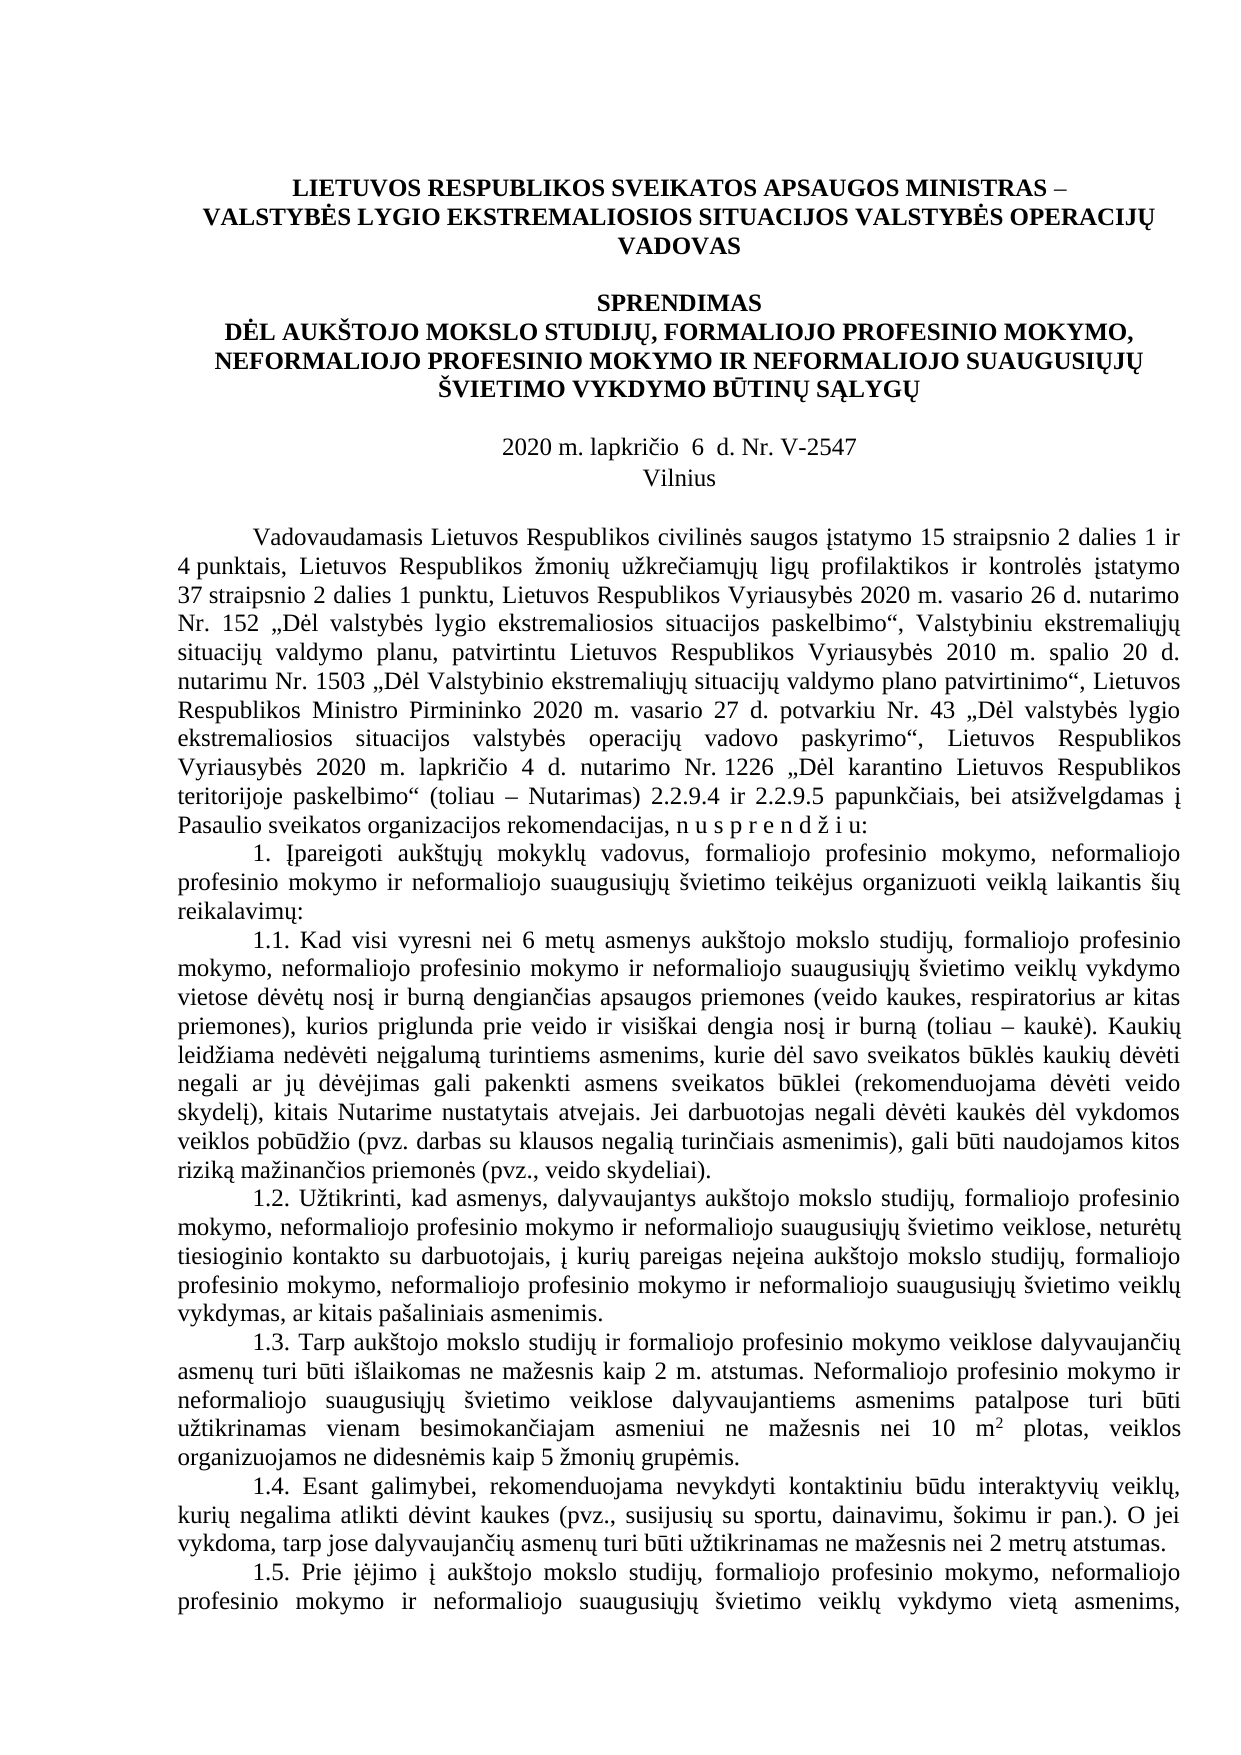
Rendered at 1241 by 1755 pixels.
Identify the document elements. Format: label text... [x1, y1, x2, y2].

text 1.3. Tarp aukštojo mokslo studijų ir formaliojo profesinio mokymo veiklose dalyvaujančių asmenų turi būti išlaikomas ne mažesnis kaip 2 m. atstumas. Neformaliojo profesinio mokymo ir neformaliojo suaugusiųjų švietimo veiklose dalyvaujantiems asmenims patalpose turi būti užtikrinamas vienam besimokančiajam asmeniui ne mažesnis nei 10 m2 plotas, veiklos organizuojamos ne didesnėmis kaip 5 žmonių grupėmis. [177, 1327, 1181, 1471]
text 1.4. Esant galimybei, rekomenduojama nevykdyti kontaktiniu būdu interaktyvių veiklų, kurių negalima atlikti dėvint kaukes (pvz., susijusių su sportu, dainavimu, šokimu ir pan.). O jei vykdoma, tarp jose dalyvaujančių asmenų turi būti užtikrinamas ne mažesnis nei 2 metrų atstumas. [177, 1471, 1181, 1557]
text 2020 m. lapkričio 6 d. Nr. V-2547 Vilnius [177, 432, 1181, 491]
text Vadovaudamasis Lietuvos Respublikos civilinės saugos įstatymo 15 straipsnio 2 dalies 1 ir 4 punktais, Lietuvos Respublikos žmonių užkrečiamųjų ligų profilaktikos ir kontrolės įstatymo 37 straipsnio 2 dalies 1 punktu, Lietuvos Respublikos Vyriausybės 2020 m. vasario 26 d. nutarimo Nr. 152 „Dėl valstybės lygio ekstremaliosios situacijos paskelbimo“, Valstybiniu ekstremaliųjų situacijų valdymo planu, patvirtintu Lietuvos Respublikos Vyriausybės 2010 m. spalio 20 d. nutarimu Nr. 1503 „Dėl Valstybinio ekstremaliųjų situacijų valdymo plano patvirtinimo“, Lietuvos Respublikos Ministro Pirmininko 2020 m. vasario 27 d. potvarkiu Nr. 43 „Dėl valstybės lygio ekstremaliosios situacijos valstybės operacijų vadovo paskyrimo“, Lietuvos Respublikos Vyriausybės 2020 m. lapkričio 4 d. nutarimo Nr. 1226 „Dėl karantino Lietuvos Respublikos teritorijoje paskelbimo“ (toliau – Nutarimas) 2.2.9.4 ir 2.2.9.5 papunkčiais, bei atsižvelgdamas į Pasaulio sveikatos organizacijos rekomendacijas, n u s p r e n d ž i u: [177, 522, 1181, 838]
text VALSTYBĖS LYGIO EKSTREMALIOSIOS SITUACIJOS VALSTYBĖS OPERACIJŲ VADOVAS [177, 202, 1181, 259]
text DĖL AUKŠTOJO MOKSLO STUDIJŲ, FORMALIOJO PROFESINIO MOKYMO, NEFORMALIOJO PROFESINIO MOKYMO IR NEFORMALIOJO SUAUGUSIŲJŲ ŠVIETIMO VYKDYMO BŪTINŲ SĄLYGŲ [177, 317, 1181, 403]
text SPRENDIMAS [177, 288, 1181, 317]
text LIETUVOS RESPUBLIKOS SVEIKATOS APSAUGOS MINISTRAS – [177, 173, 1181, 202]
text 1.5. Prie įėjimo į aukštojo mokslo studijų, formaliojo profesinio mokymo, neformaliojo profesinio mokymo ir neformaliojo suaugusiųjų švietimo veiklų vykdymo vietą asmenims, [177, 1557, 1181, 1615]
text 1. Įpareigoti aukštųjų mokyklų vadovus, formaliojo profesinio mokymo, neformaliojo profesinio mokymo ir neformaliojo suaugusiųjų švietimo teikėjus organizuoti veiklą laikantis šių reikalavimų: [177, 838, 1181, 925]
text 1.2. Užtikrinti, kad asmenys, dalyvaujantys aukštojo mokslo studijų, formaliojo profesinio mokymo, neformaliojo profesinio mokymo ir neformaliojo suaugusiųjų švietimo veiklose, neturėtų tiesioginio kontakto su darbuotojais, į kurių pareigas neįeina aukštojo mokslo studijų, formaliojo profesinio mokymo, neformaliojo profesinio mokymo ir neformaliojo suaugusiųjų švietimo veiklų vykdymas, ar kitais pašaliniais asmenimis. [177, 1183, 1181, 1327]
text 1.1. Kad visi vyresni nei 6 metų asmenys aukštojo mokslo studijų, formaliojo profesinio mokymo, neformaliojo profesinio mokymo ir neformaliojo suaugusiųjų švietimo veiklų vykdymo vietose dėvėtų nosį ir burną dengiančias apsaugos priemones (veido kaukes, respiratorius ar kitas priemones), kurios priglunda prie veido ir visiškai dengia nosį ir burną (toliau – kaukė). Kaukių leidžiama nedėvėti neįgalumą turintiems asmenims, kurie dėl savo sveikatos būklės kaukių dėvėti negali ar jų dėvėjimas gali pakenkti asmens sveikatos būklei (rekomenduojama dėvėti veido skydelį), kitais Nutarime nustatytais atvejais. Jei darbuotojas negali dėvėti kaukės dėl vykdomos veiklos pobūdžio (pvz. darbas su klausos negalią turinčiais asmenimis), gali būti naudojamos kitos riziką mažinančios priemonės (pvz., veido skydeliai). [177, 925, 1181, 1183]
